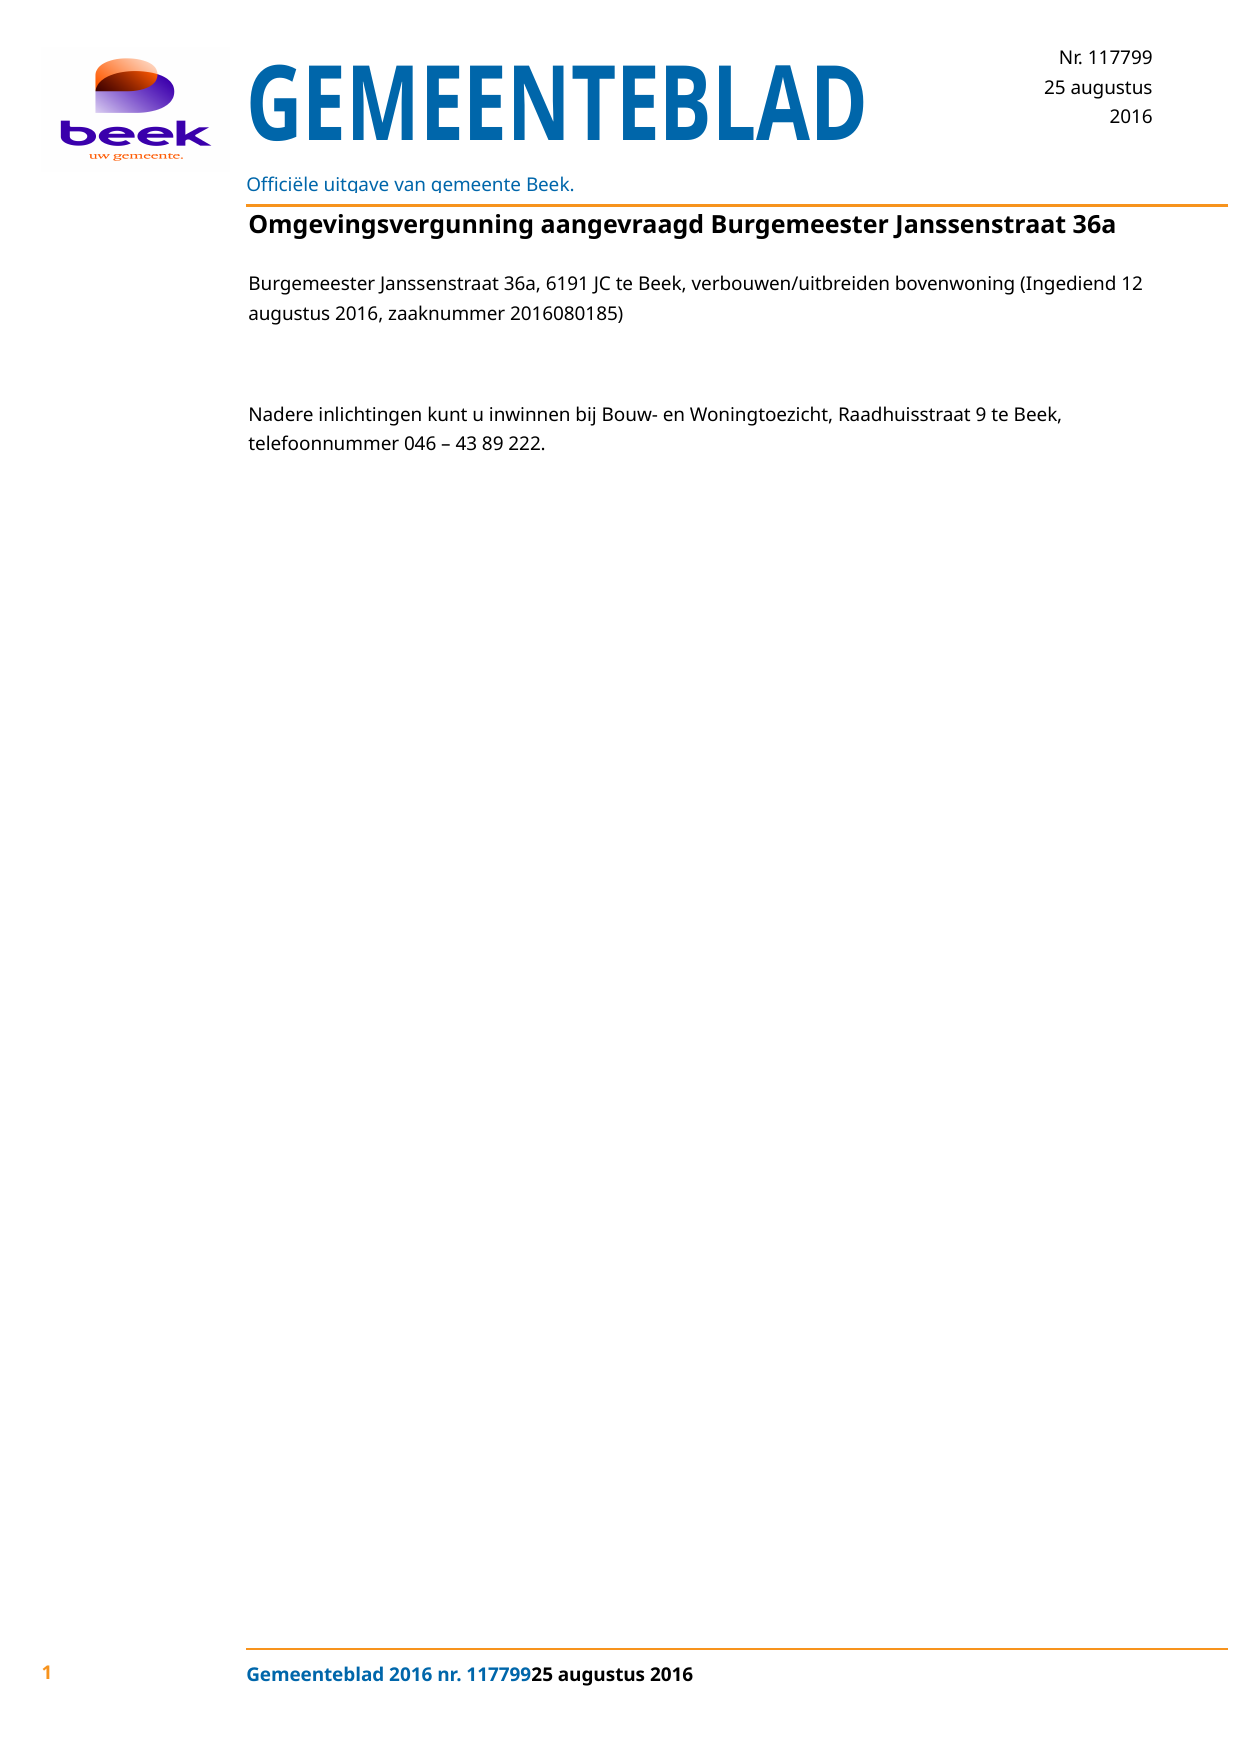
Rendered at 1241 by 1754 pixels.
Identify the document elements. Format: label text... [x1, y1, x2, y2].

text Omgevingsvergunning aangevraagd Burgemeester Janssenstraat 36a [248, 207, 1152, 241]
picture [41, 47, 231, 172]
text Nadere inlichtingen kunt u inwinnen bij Bouw- en Woningtoezicht, Raadhuisstraat 9 te Beek, telefoonnummer 046 – 43 89 222. [248, 401, 1152, 456]
text Burgemeester Janssenstraat 36a, 6191 JC te Beek, verbouwen/uitbreiden bovenwoning (Ingediend 12 augustus 2016, zaaknummer 2016080185) [248, 270, 1152, 326]
